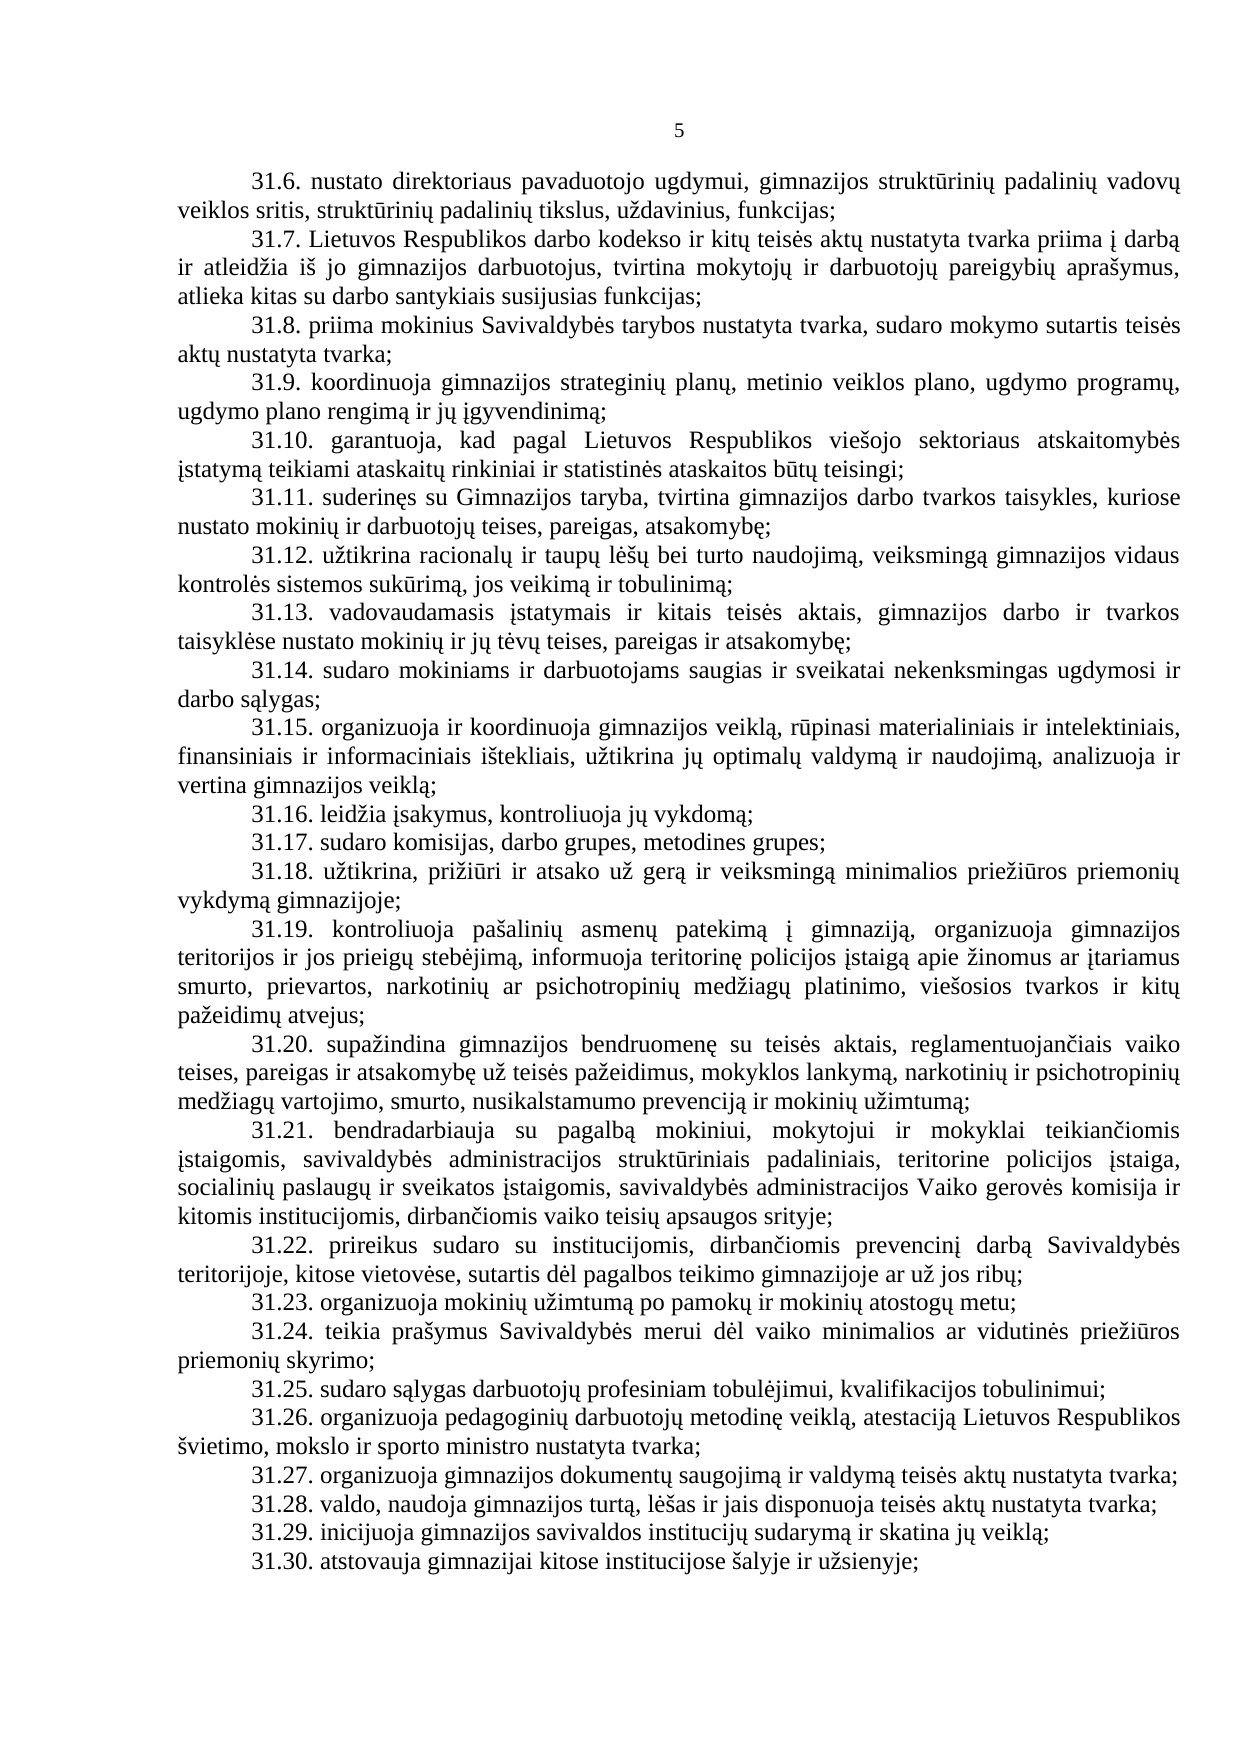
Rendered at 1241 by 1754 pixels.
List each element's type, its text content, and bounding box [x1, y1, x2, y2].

text 31.18. užtikrina, prižiūri ir atsako už gerą ir veiksmingą minimalios priežiūros priemonių vykdymą gimnazijoje; [177, 856, 1181, 914]
text 31.19. kontroliuoja pašalinių asmenų patekimą į gimnaziją, organizuoja gimnazijos teritorijos ir jos prieigų stebėjimą, informuoja teritorinę policijos įstaigą apie žinomus ar įtariamus smurto, prievartos, narkotinių ar psichotropinių medžiagų platinimo, viešosios tvarkos ir kitų pažeidimų atvejus; [177, 914, 1181, 1029]
text 31.22. prireikus sudaro su institucijomis, dirbančiomis prevencinį darbą Savivaldybės teritorijoje, kitose vietovėse, sutartis dėl pagalbos teikimo gimnazijoje ar už jos ribų; [177, 1230, 1181, 1287]
text 31.28. valdo, naudoja gimnazijos turtą, lėšas ir jais disponuoja teisės aktų nustatyta tvarka; [177, 1489, 1181, 1517]
text 31.12. užtikrina racionalų ir taupų lėšų bei turto naudojimą, veiksmingą gimnazijos vidaus kontrolės sistemos sukūrimą, jos veikimą ir tobulinimą; [177, 540, 1181, 597]
text 31.23. organizuoja mokinių užimtumą po pamokų ir mokinių atostogų metu; [177, 1287, 1181, 1316]
text 31.14. sudaro mokiniams ir darbuotojams saugias ir sveikatai nekenksmingas ugdymosi ir darbo sąlygas; [177, 655, 1181, 712]
text 31.20. supažindina gimnazijos bendruomenę su teisės aktais, reglamentuojančiais vaiko teises, pareigas ir atsakomybę už teisės pažeidimus, mokyklos lankymą, narkotinių ir psichotropinių medžiagų vartojimo, smurto, nusikalstamumo prevenciją ir mokinių užimtumą; [177, 1029, 1181, 1115]
text 31.15. organizuoja ir koordinuoja gimnazijos veiklą, rūpinasi materialiniais ir intelektiniais, finansiniais ir informaciniais ištekliais, užtikrina jų optimalų valdymą ir naudojimą, analizuoja ir vertina gimnazijos veiklą; [177, 712, 1181, 799]
text 31.13. vadovaudamasis įstatymais ir kitais teisės aktais, gimnazijos darbo ir tvarkos taisyklėse nustato mokinių ir jų tėvų teises, pareigas ir atsakomybę; [177, 597, 1181, 655]
text 31.29. inicijuoja gimnazijos savivaldos institucijų sudarymą ir skatina jų veiklą; [177, 1517, 1181, 1546]
text 31.30. atstovauja gimnazijai kitose institucijose šalyje ir užsienyje; [177, 1546, 1181, 1575]
text 31.7. Lietuvos Respublikos darbo kodekso ir kitų teisės aktų nustatyta tvarka priima į darbą ir atleidžia iš jo gimnazijos darbuotojus, tvirtina mokytojų ir darbuotojų pareigybių aprašymus, atlieka kitas su darbo santykiais susijusias funkcijas; [177, 224, 1181, 310]
text 31.21. bendradarbiauja su pagalbą mokiniui, mokytojui ir mokyklai teikiančiomis įstaigomis, savivaldybės administracijos struktūriniais padaliniais, teritorine policijos įstaiga, socialinių paslaugų ir sveikatos įstaigomis, savivaldybės administracijos Vaiko gerovės komisija ir kitomis institucijomis, dirbančiomis vaiko teisių apsaugos srityje; [177, 1115, 1181, 1230]
text 31.8. priima mokinius Savivaldybės tarybos nustatyta tvarka, sudaro mokymo sutartis teisės aktų nustatyta tvarka; [177, 310, 1181, 367]
text 31.17. sudaro komisijas, darbo grupes, metodines grupes; [177, 827, 1181, 856]
text 31.6. nustato direktoriaus pavaduotojo ugdymui, gimnazijos struktūrinių padalinių vadovų veiklos sritis, struktūrinių padalinių tikslus, uždavinius, funkcijas; [177, 166, 1181, 224]
text 31.9. koordinuoja gimnazijos strateginių planų, metinio veiklos plano, ugdymo programų, ugdymo plano rengimą ir jų įgyvendinimą; [177, 367, 1181, 425]
text 31.24. teikia prašymus Savivaldybės merui dėl vaiko minimalios ar vidutinės priežiūros priemonių skyrimo; [177, 1316, 1181, 1374]
text 31.10. garantuoja, kad pagal Lietuvos Respublikos viešojo sektoriaus atskaitomybės įstatymą teikiami ataskaitų rinkiniai ir statistinės ataskaitos būtų teisingi; [177, 425, 1181, 482]
text 31.27. organizuoja gimnazijos dokumentų saugojimą ir valdymą teisės aktų nustatyta tvarka; [177, 1460, 1181, 1489]
text 31.16. leidžia įsakymus, kontroliuoja jų vykdomą; [177, 799, 1181, 827]
text 31.25. sudaro sąlygas darbuotojų profesiniam tobulėjimui, kvalifikacijos tobulinimui; [177, 1374, 1181, 1402]
text 31.26. organizuoja pedagoginių darbuotojų metodinę veiklą, atestaciją Lietuvos Respublikos švietimo, mokslo ir sporto ministro nustatyta tvarka; [177, 1402, 1181, 1460]
text 31.11. suderinęs su Gimnazijos taryba, tvirtina gimnazijos darbo tvarkos taisykles, kuriose nustato mokinių ir darbuotojų teises, pareigas, atsakomybę; [177, 482, 1181, 540]
